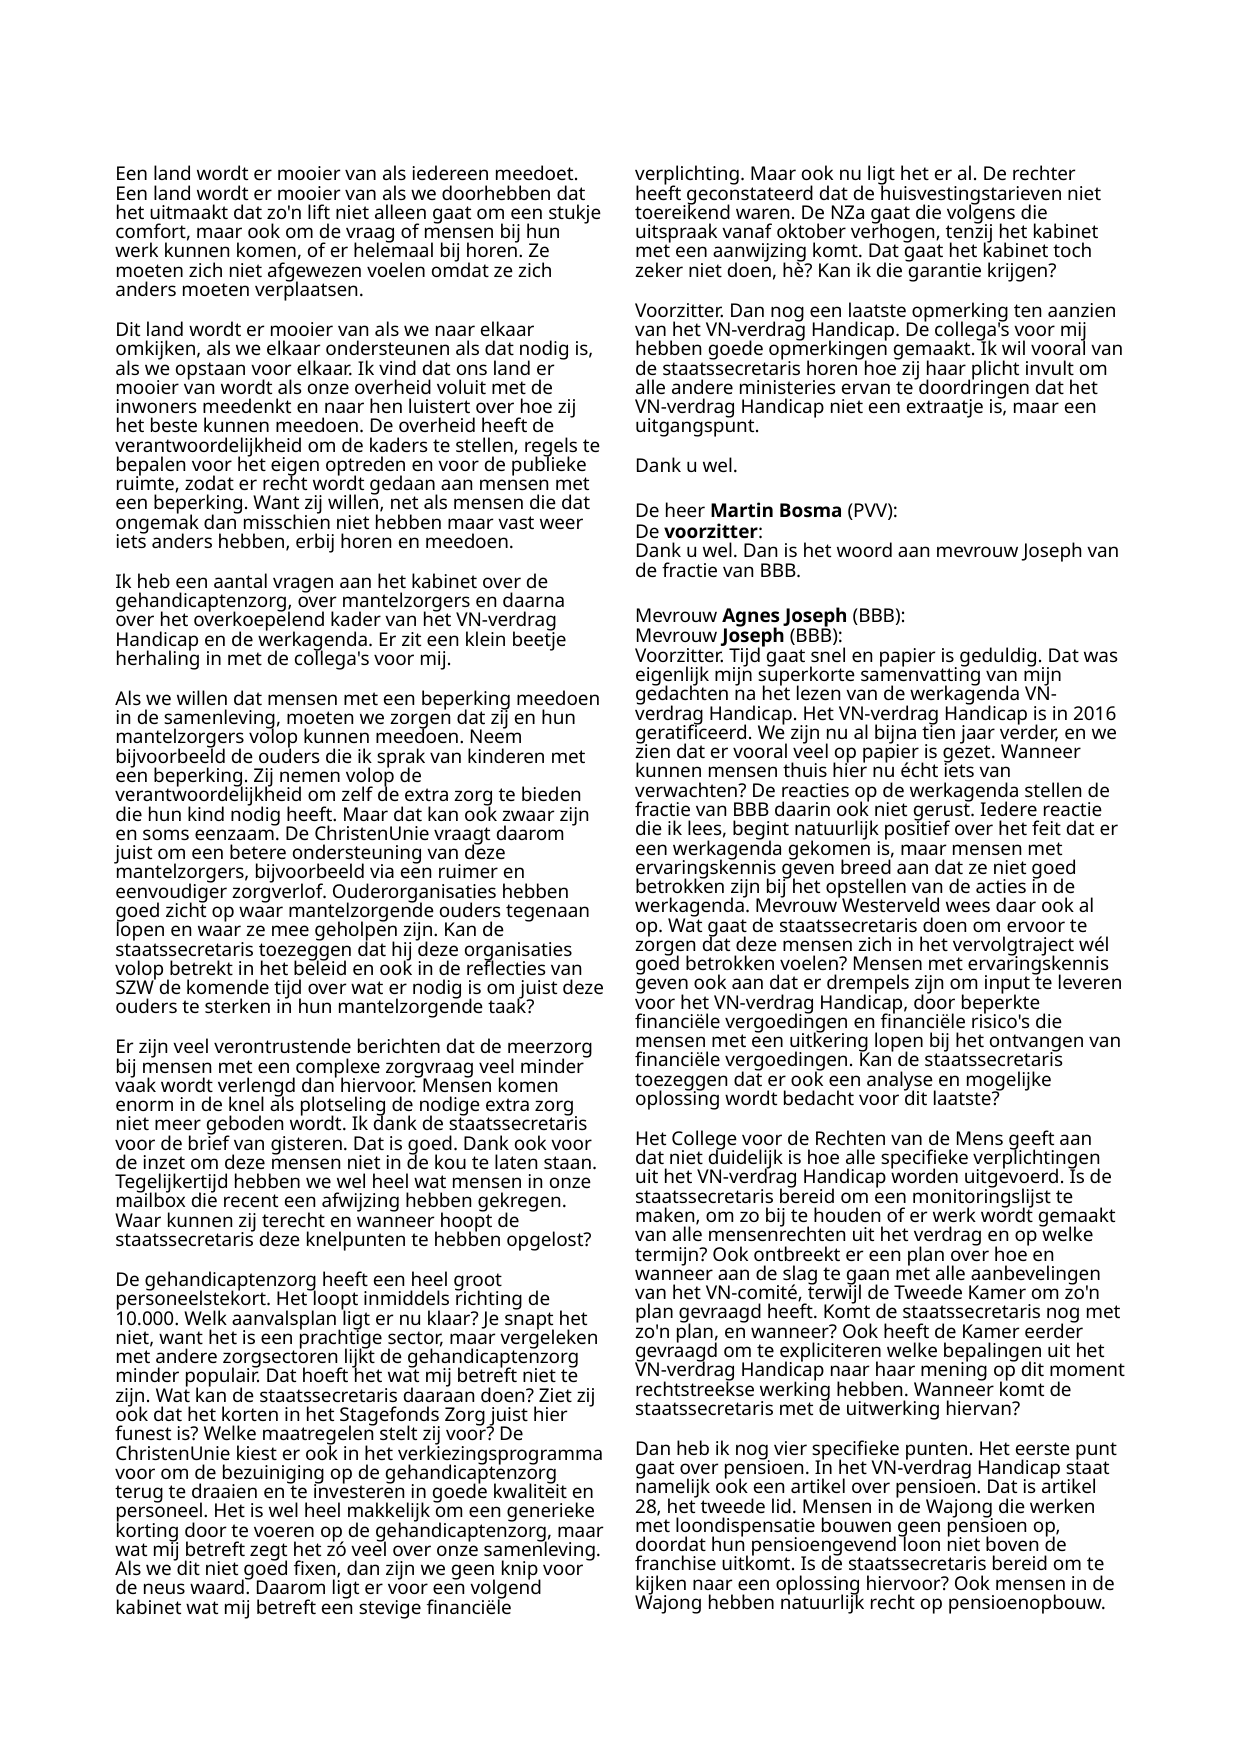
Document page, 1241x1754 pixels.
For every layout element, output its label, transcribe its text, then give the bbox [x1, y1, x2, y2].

text Voorzitter. Tijd gaat snel en papier is geduldig. Dat was eigenlijk mijn superkorte samenvatting van mijn gedachten na het lezen van de werkagenda VN-verdrag Handicap. Het VN-verdrag Handicap is in 2016 geratificeerd. We zijn nu al bijna tien jaar verder, en we zien dat er vooral veel op papier is gezet. Wanneer kunnen mensen thuis hier nu écht iets van verwachten? De reacties op de werkagenda stellen de fractie van BBB daarin ook niet gerust. Iedere reactie die ik lees, begint natuurlijk positief over het feit dat er een werkagenda gekomen is, maar mensen met ervaringskennis geven breed aan dat ze niet goed betrokken zijn bij het opstellen van de acties in de werkagenda. Mevrouw Westerveld wees daar ook al op. Wat gaat de staatssecretaris doen om ervoor te zorgen dat deze mensen zich in het vervolgtraject wél goed betrokken voelen? Mensen met ervaringskennis geven ook aan dat er drempels zijn om input te leveren voor het VN-verdrag Handicap, door beperkte financiële vergoedingen en financiële risico's die mensen met een uitkering lopen bij het ontvangen van financiële vergoedingen. Kan de staatssecretaris toezeggen dat er ook een analyse en mogelijke oplossing wordt bedacht voor dit laatste? [635, 647, 1125, 1109]
text Voorzitter. Dan nog een laatste opmerking ten aanzien van het VN-verdrag Handicap. De collega's voor mij hebben goede opmerkingen gemaakt. Ik wil vooral van de staatssecretaris horen hoe zij haar plicht invult om alle andere ministeries ervan te doordringen dat het VN-verdrag Handicap niet een extraatje is, maar een uitgangspunt. [635, 302, 1125, 437]
text De gehandicaptenzorg heeft een heel groot personeelstekort. Het loopt inmiddels richting de 10.000. Welk aanvalsplan ligt er nu klaar? Je snapt het niet, want het is een prachtige sector, maar vergeleken met andere zorgsectoren lijkt de gehandicaptenzorg minder populair. Dat hoeft het wat mij betreft niet te zijn. Wat kan de staatssecretaris daaraan doen? Ziet zij ook dat het korten in het Stagefonds Zorg juist hier funest is? Welke maatregelen stelt zij voor? De ChristenUnie kiest er ook in het verkiezingsprogramma voor om de bezuiniging op de gehandicaptenzorg terug te draaien en te investeren in goede kwaliteit en personeel. Het is wel heel makkelijk om een generieke korting door te voeren op de gehandicaptenzorg, maar wat mij betreft zegt het zó veel over onze samenleving. Als we dit niet goed fixen, dan zijn we geen knip voor de neus waard. Daarom ligt er voor een volgend kabinet wat mij betreft een stevige financiële [115, 1271, 605, 1618]
text verplichting. Maar ook nu ligt het er al. De rechter heeft geconstateerd dat de huisvestingstarieven niet toereikend waren. De NZa gaat die volgens die uitspraak vanaf oktober verhogen, tenzij het kabinet met een aanwijzing komt. Dat gaat het kabinet toch zeker niet doen, hè? Kan ik die garantie krijgen? [635, 165, 1125, 281]
text Er zijn veel verontrustende berichten dat de meerzorg bij mensen met een complexe zorgvraag veel minder vaak wordt verlengd dan hiervoor. Mensen komen enorm in de knel als plotseling de nodige extra zorg niet meer geboden wordt. Ik dank de staatssecretaris voor de brief van gisteren. Dat is goed. Dank ook voor de inzet om deze mensen niet in de kou te laten staan. Tegelijkertijd hebben we wel heel wat mensen in onze mailbox die recent een afwijzing hebben gekregen. Waar kunnen zij terecht en wanneer hoopt de staatssecretaris deze knelpunten te hebben opgelost? [115, 1038, 605, 1250]
text Dan heb ik nog vier specifieke punten. Het eerste punt gaat over pensioen. In het VN-verdrag Handicap staat namelijk ook een artikel over pensioen. Dat is artikel 28, het tweede lid. Mensen in de Wajong die werken met loondispensatie bouwen geen pensioen op, doordat hun pensioengevend loon niet boven de franchise uitkomt. Is de staatssecretaris bereid om te kijken naar een oplossing hiervoor? Ook mensen in de Wajong hebben natuurlijk recht op pensioenopbouw. [635, 1440, 1125, 1613]
text Dit land wordt er mooier van als we naar elkaar omkijken, als we elkaar ondersteunen als dat nodig is, als we opstaan voor elkaar. Ik vind dat ons land er mooier van wordt als onze overheid voluit met de inwoners meedenkt en naar hen luistert over hoe zij het beste kunnen meedoen. De overheid heeft de verantwoordelijkheid om de kaders te stellen, regels te bepalen voor het eigen optreden en voor de publieke ruimte, zodat er recht wordt gedaan aan mensen met een beperking. Want zij willen, net als mensen die dat ongemak dan misschien niet hebben maar vast weer iets anders hebben, erbij horen en meedoen. [115, 321, 605, 552]
text Dank u wel. Dan is het woord aan mevrouw Joseph van de fractie van BBB. [635, 542, 1125, 581]
text Als we willen dat mensen met een beperking meedoen in de samenleving, moeten we zorgen dat zij en hun mantelzorgers volop kunnen meedoen. Neem bijvoorbeeld de ouders die ik sprak van kinderen met een beperking. Zij nemen volop de verantwoordelijkheid om zelf de extra zorg te bieden die hun kind nodig heeft. Maar dat kan ook zwaar zijn en soms eenzaam. De ChristenUnie vraagt daarom juist om een betere ondersteuning van deze mantelzorgers, bijvoorbeeld via een ruimer en eenvoudiger zorgverlof. Ouderorganisaties hebben goed zicht op waar mantelzorgende ouders tegenaan lopen en waar ze mee geholpen zijn. Kan de staatssecretaris toezeggen dat hij deze organisaties volop betrekt in het beleid en ook in de reflecties van SZW de komende tijd over wat er nodig is om juist deze ouders te sterken in hun mantelzorgende taak? [115, 690, 605, 1018]
text Het College voor de Rechten van de Mens geeft aan dat niet duidelijk is hoe alle specifieke verplichtingen uit het VN-verdrag Handicap worden uitgevoerd. Is de staatssecretaris bereid om een monitoringslijst te maken, om zo bij te houden of er werk wordt gemaakt van alle mensenrechten uit het verdrag en op welke termijn? Ook ontbreekt er een plan over hoe en wanneer aan de slag te gaan met alle aanbevelingen van het VN-comité, terwijl de Tweede Kamer om zo'n plan gevraagd heeft. Komt de staatssecretaris nog met zo'n plan, en wanneer? Ook heeft de Kamer eerder gevraagd om te expliciteren welke bepalingen uit het VN-verdrag Handicap naar haar mening op dit moment rechtstreekse werking hebben. Wanneer komt de staatssecretaris met de uitwerking hiervan? [635, 1130, 1125, 1419]
text De heer Martin Bosma (PVV): [635, 497, 1125, 523]
text Mevrouw Agnes Joseph (BBB): [635, 602, 1125, 627]
text Een land wordt er mooier van als iedereen meedoet. Een land wordt er mooier van als we doorhebben dat het uitmaakt dat zo'n lift niet alleen gaat om een stukje comfort, maar ook om de vraag of mensen bij hun werk kunnen komen, of er helemaal bij horen. Ze moeten zich niet afgewezen voelen omdat ze zich anders moeten verplaatsen. [115, 165, 605, 300]
text De voorzitter: [635, 523, 1125, 542]
text Mevrouw Joseph (BBB): [635, 627, 1125, 647]
text Dank u wel. [635, 457, 1125, 477]
text Ik heb een aantal vragen aan het kabinet over de gehandicaptenzorg, over mantelzorgers en daarna over het overkoepelend kader van het VN-verdrag Handicap en de werkagenda. Er zit een klein beetje herhaling in met de collega's voor mij. [115, 573, 605, 669]
